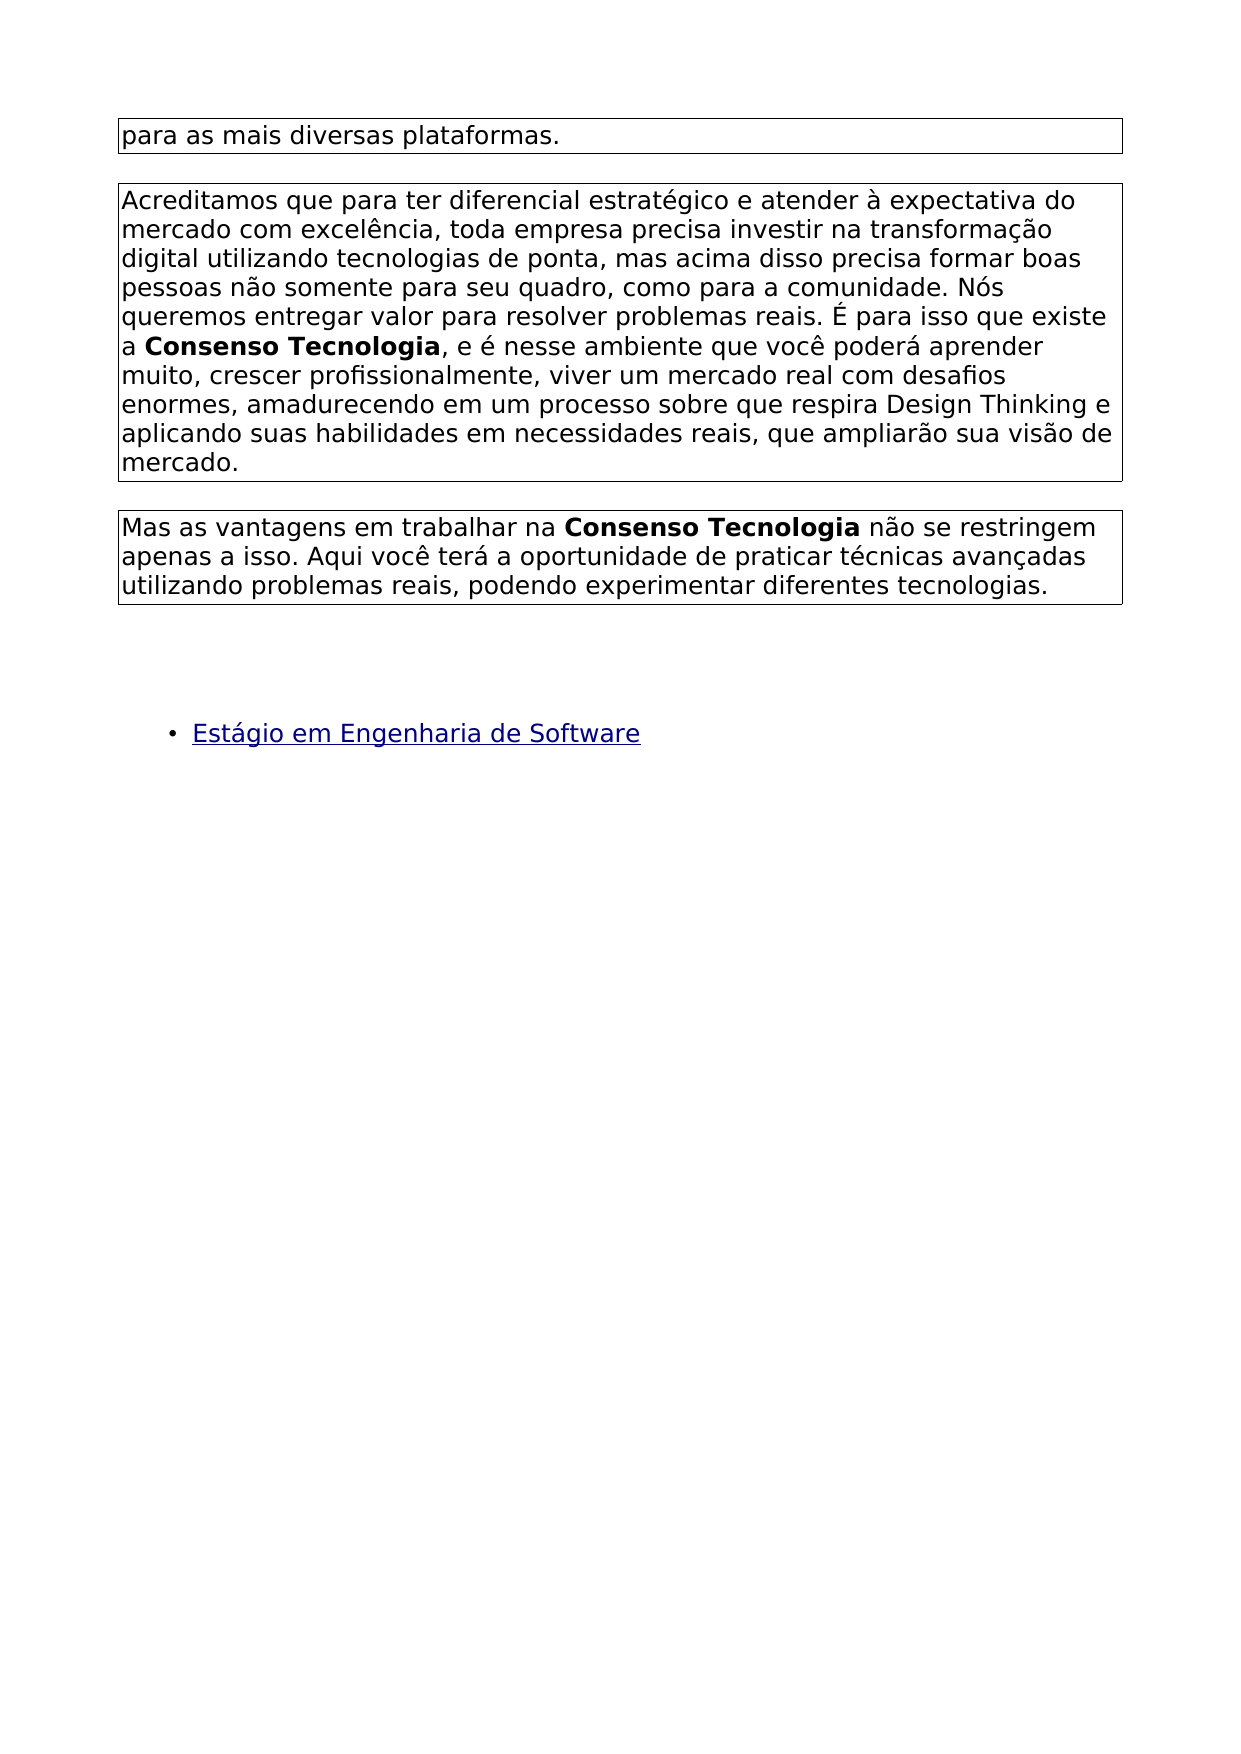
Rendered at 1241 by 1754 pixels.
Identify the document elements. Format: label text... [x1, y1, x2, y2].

table_header Mas as vantagens em trabalhar na Consenso Tecnologia não se restringem apenas a isso. Aqui você terá a oportunidade de praticar técnicas avançadas utilizando problemas reais, podendo experimentar diferentes tecnologias. [119, 511, 1122, 604]
table_header para as mais diversas plataformas. [119, 119, 1122, 153]
table_header Acreditamos que para ter diferencial estratégico e atender à expectativa do mercado com excelência, toda empresa precisa investir na transformação digital utilizando tecnologias de ponta, mas acima disso precisa formar boas pessoas não somente para seu quadro, como para a comunidade. Nós queremos entregar valor para resolver problemas reais. É para isso que existe a Consenso Tecnologia, e é nesse ambiente que você poderá aprender muito, crescer profissionalmente, viver um mercado real com desafios enormes, amadurecendo em um processo sobre que respira Design Thinking e aplicando suas habilidades em necessidades reais, que ampliarão sua visão de mercado. [119, 184, 1122, 481]
list Estágio em Engenharia de Software [177, 719, 1122, 748]
